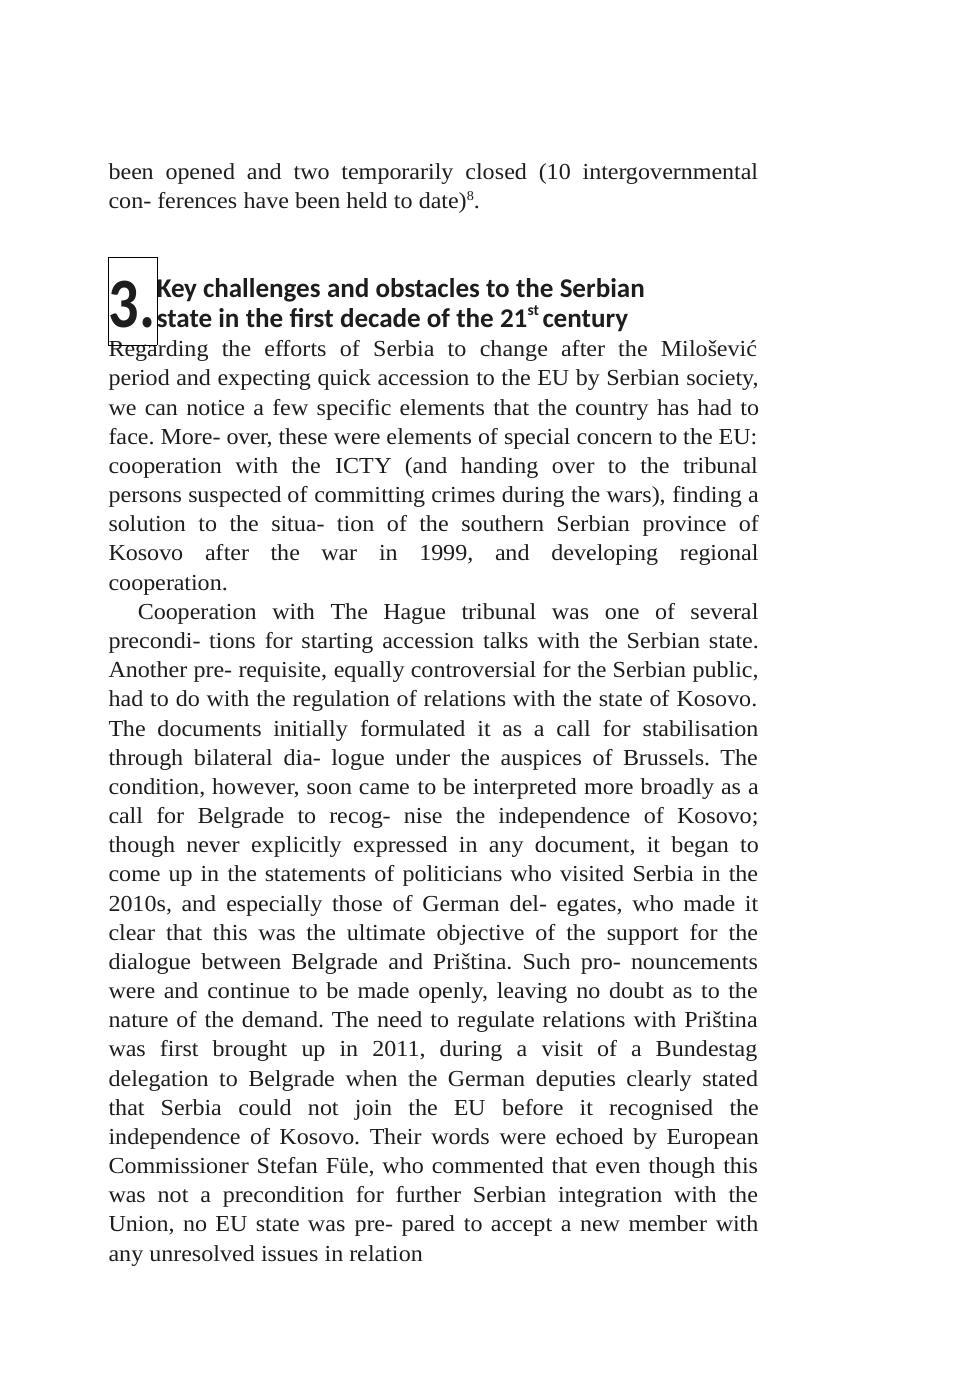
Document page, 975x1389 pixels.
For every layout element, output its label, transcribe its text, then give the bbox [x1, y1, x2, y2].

text Cooperation with The Hague tribunal was one of several precondi- tions for starting accession talks with the Serbian state. Another pre- requisite, equally controversial for the Serbian public, had to do with the regulation of relations with the state of Kosovo. The documents initially formulated it as a call for stabilisation through bilateral dia- logue under the auspices of Brussels. The condition, however, soon came to be interpreted more broadly as a call for Belgrade to recog- nise the independence of Kosovo; though never explicitly expressed in any document, it began to come up in the statements of politicians who visited Serbia in the 2010s, and especially those of German del- egates, who made it clear that this was the ultimate objective of the support for the dialogue between Belgrade and Priština. Such pro- nouncements were and continue to be made openly, leaving no doubt as to the nature of the demand. The need to regulate relations with Priština was first brought up in 2011, during a visit of a Bundestag delegation to Belgrade when the German deputies clearly stated that Serbia could not join the EU before it recognised the independence of Kosovo. Their words were echoed by European Commissioner Stefan Füle, who commented that even though this was not a precondition for further Serbian integration with the Union, no EU state was pre- pared to accept a new member with any unresolved issues in relation [108, 598, 759, 1266]
text Regarding the efforts of Serbia to change after the Milošević period and expecting quick accession to the EU by Serbian society, we can notice a few specific elements that the country has had to face. More- over, these were elements of special concern to the EU: cooperation with the ICTY (and handing over to the tribunal persons suspected of committing crimes during the wars), finding a solution to the situa- tion of the southern Serbian province of Kosovo after the war in 1999, and developing regional cooperation. [108, 335, 759, 595]
subtitle Key challenges and obstacles to the Serbian state in the first decade of the 21st century [158, 274, 690, 333]
text 3. [109, 260, 157, 345]
text been opened and two temporarily closed (10 intergovernmental con- ferences have been held to date)8. [108, 158, 759, 214]
